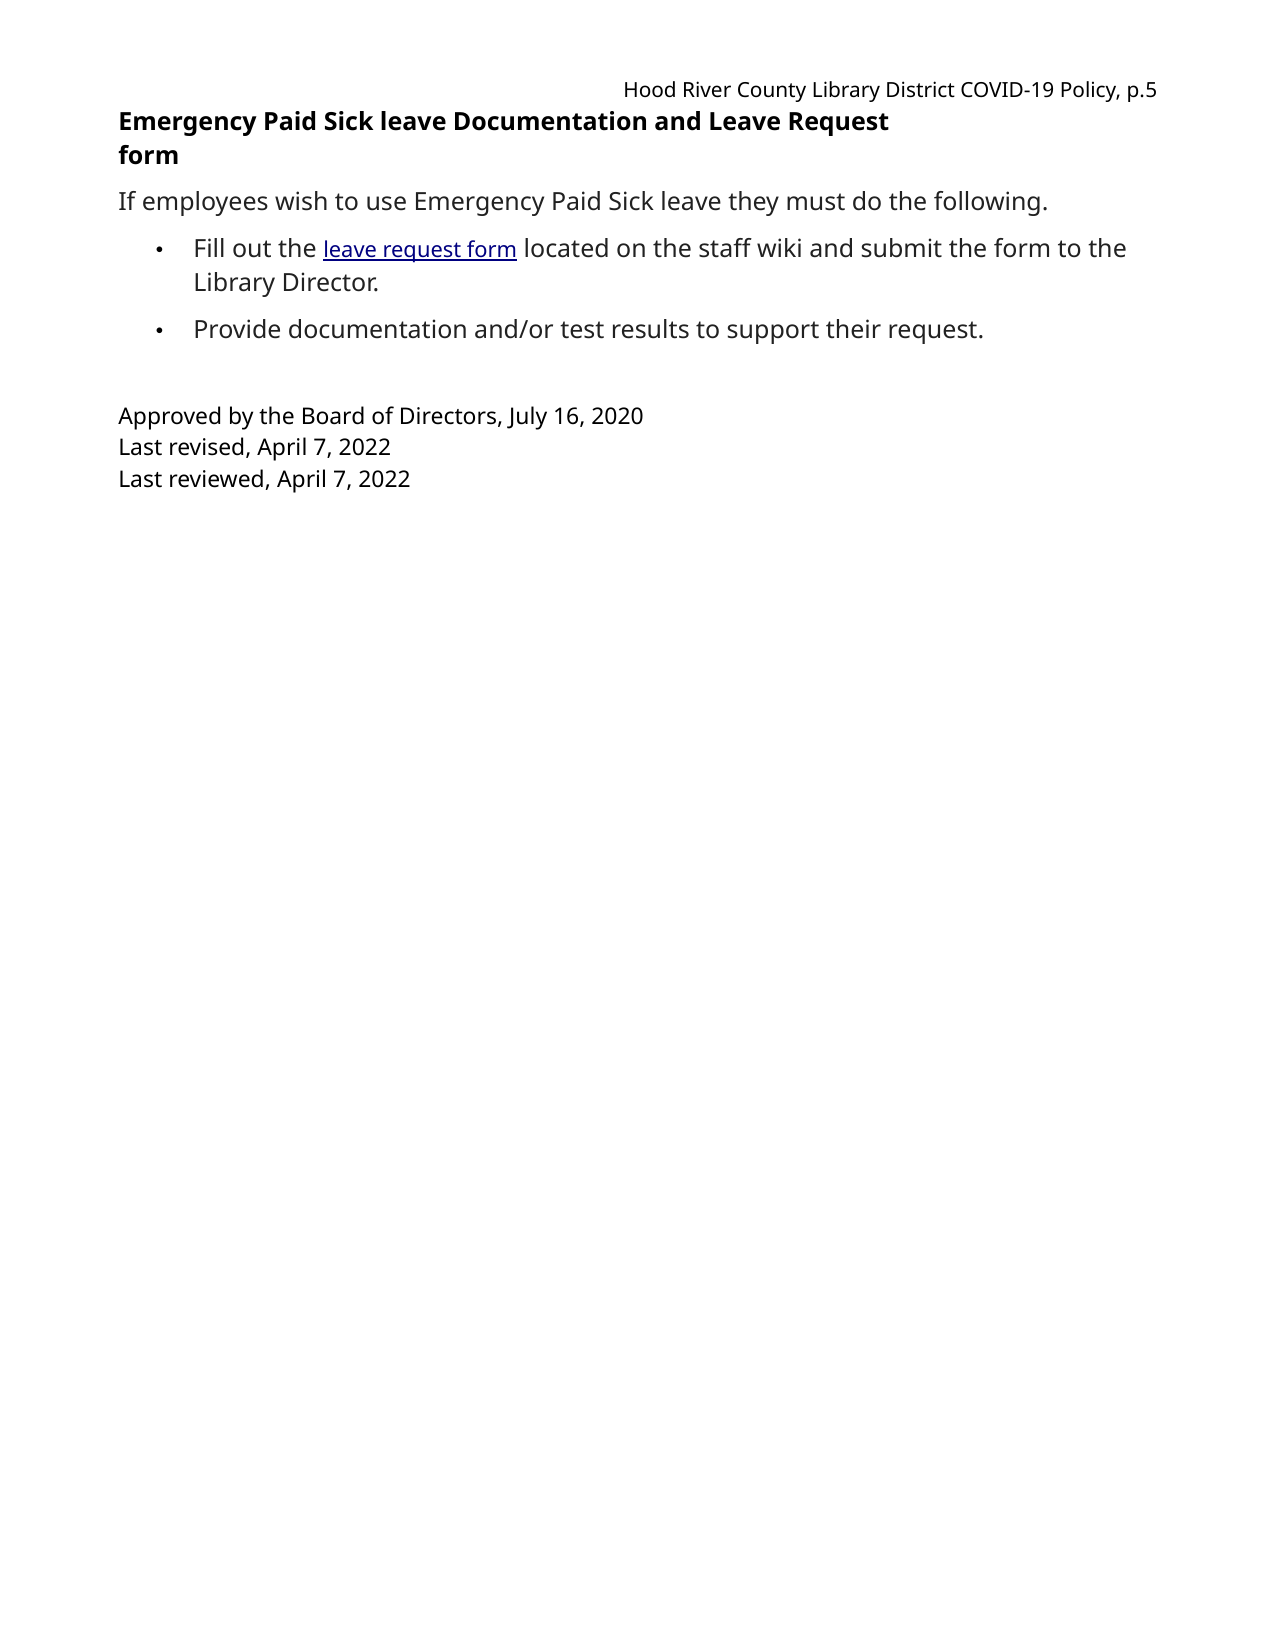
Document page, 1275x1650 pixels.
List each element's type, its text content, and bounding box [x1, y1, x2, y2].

text Emergency Paid Sick leave Documentation and Leave Request form [118, 103, 957, 172]
text Approved by the Board of Directors, July 16, 2020 [118, 400, 1157, 431]
list Provide documentation and/or test results to support their request. [156, 311, 1157, 345]
text Last reviewed, April 7, 2022 [118, 463, 1157, 494]
text If employees wish to use Emergency Paid Sick leave they must do the following. [118, 184, 1157, 218]
list Fill out the leave request form located on the staff wiki and submit the form to the Library Director. [156, 231, 1157, 299]
text Last revised, April 7, 2022 [118, 431, 1157, 463]
